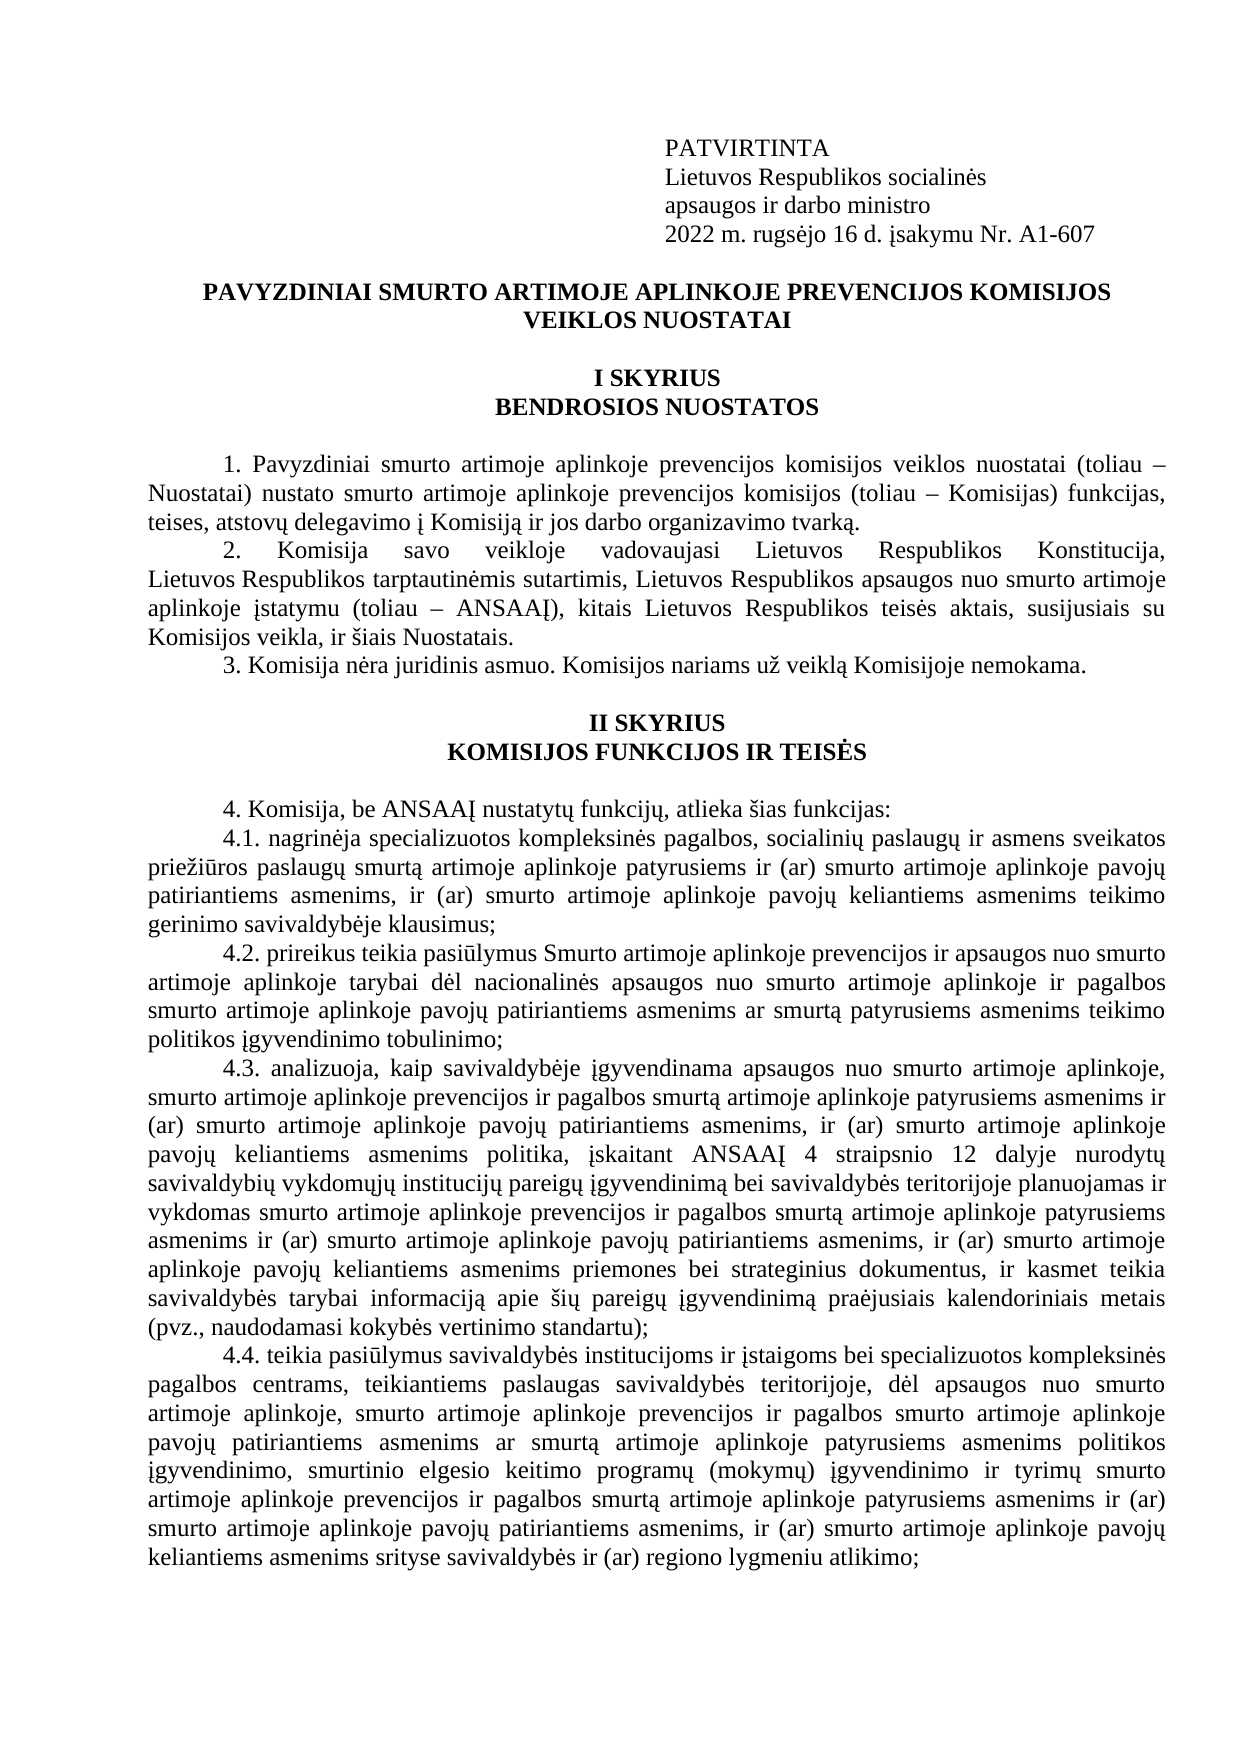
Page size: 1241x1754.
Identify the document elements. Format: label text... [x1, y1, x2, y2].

text 4.4. teikia pasiūlymus savivaldybės institucijoms ir įstaigoms bei specializuotos kompleksinės pagalbos centrams, teikiantiems paslaugas savivaldybės teritorijoje, dėl apsaugos nuo smurto artimoje aplinkoje, smurto artimoje aplinkoje prevencijos ir pagalbos smurto artimoje aplinkoje pavojų patiriantiems asmenims ar smurtą artimoje aplinkoje patyrusiems asmenims politikos įgyvendinimo, smurtinio elgesio keitimo programų (mokymų) įgyvendinimo ir tyrimų smurto artimoje aplinkoje prevencijos ir pagalbos smurtą artimoje aplinkoje patyrusiems asmenims ir (ar) smurto artimoje aplinkoje pavojų patiriantiems asmenims, ir (ar) smurto artimoje aplinkoje pavojų keliantiems asmenims srityse savivaldybės ir (ar) regiono lygmeniu atlikimo; [148, 1340, 1167, 1570]
text PAVYZDINIAI SMURTO ARTIMOJE APLINKOJE PREVENCIJOS KOMISIJOS VEIKLOS NUOSTATAI [148, 277, 1167, 334]
text 2022 m. rugsėjo 16 d. įsakymu Nr. A1-607 [664, 219, 1167, 248]
text 3. Komisija nėra juridinis asmuo. Komisijos nariams už veiklą Komisijoje nemokama. [148, 650, 1167, 679]
text apsaugos ir darbo ministro [664, 190, 1167, 219]
text 4. Komisija, be ANSAAĮ nustatytų funkcijų, atlieka šias funkcijas: [148, 794, 1167, 823]
text Patvirtinta [664, 133, 1167, 162]
text 1. Pavyzdiniai smurto artimoje aplinkoje prevencijos komisijos veiklos nuostatai (toliau – Nuostatai) nustato smurto artimoje aplinkoje prevencijos komisijos (toliau – Komisijas) funkcijas, teises, atstovų delegavimo į Komisiją ir jos darbo organizavimo tvarką. [148, 449, 1167, 535]
text 2. Komisija savo veikloje vadovaujasi Lietuvos Respublikos Konstitucija, Lietuvos Respublikos tarptautinėmis sutartimis, Lietuvos Respublikos apsaugos nuo smurto artimoje aplinkoje įstatymu (toliau – ANSAAĮ), kitais Lietuvos Respublikos teisės aktais, susijusiais su Komisijos veikla, ir šiais Nuostatais. [148, 535, 1167, 650]
text 4.1. nagrinėja specializuotos kompleksinės pagalbos, socialinių paslaugų ir asmens sveikatos priežiūros paslaugų smurtą artimoje aplinkoje patyrusiems ir (ar) smurto artimoje aplinkoje pavojų patiriantiems asmenims, ir (ar) smurto artimoje aplinkoje pavojų keliantiems asmenims teikimo gerinimo savivaldybėje klausimus; [148, 823, 1167, 938]
text 4.2. prireikus teikia pasiūlymus Smurto artimoje aplinkoje prevencijos ir apsaugos nuo smurto artimoje aplinkoje tarybai dėl nacionalinės apsaugos nuo smurto artimoje aplinkoje ir pagalbos smurto artimoje aplinkoje pavojų patiriantiems asmenims ar smurtą patyrusiems asmenims teikimo politikos įgyvendinimo tobulinimo; [148, 938, 1167, 1053]
text 4.3. analizuoja, kaip savivaldybėje įgyvendinama apsaugos nuo smurto artimoje aplinkoje, smurto artimoje aplinkoje prevencijos ir pagalbos smurtą artimoje aplinkoje patyrusiems asmenims ir (ar) smurto artimoje aplinkoje pavojų patiriantiems asmenims, ir (ar) smurto artimoje aplinkoje pavojų keliantiems asmenims politika, įskaitant ANSAAĮ 4 straipsnio 12 dalyje nurodytų savivaldybių vykdomųjų institucijų pareigų įgyvendinimą bei savivaldybės teritorijoje planuojamas ir vykdomas smurto artimoje aplinkoje prevencijos ir pagalbos smurtą artimoje aplinkoje patyrusiems asmenims ir (ar) smurto artimoje aplinkoje pavojų patiriantiems asmenims, ir (ar) smurto artimoje aplinkoje pavojų keliantiems asmenims priemones bei strateginius dokumentus, ir kasmet teikia savivaldybės tarybai informaciją apie šių pareigų įgyvendinimą praėjusiais kalendoriniais metais (pvz., naudodamasi kokybės vertinimo standartu); [148, 1053, 1167, 1340]
text KOMISIJOS FUNKCIJOS IR TEISĖS [148, 737, 1167, 765]
text BENDROSIOS NUOSTATOS [148, 392, 1167, 420]
text I SKYRIUS [148, 363, 1167, 392]
text Lietuvos Respublikos socialinės [664, 162, 1167, 190]
text II SKYRIUS [148, 708, 1167, 737]
